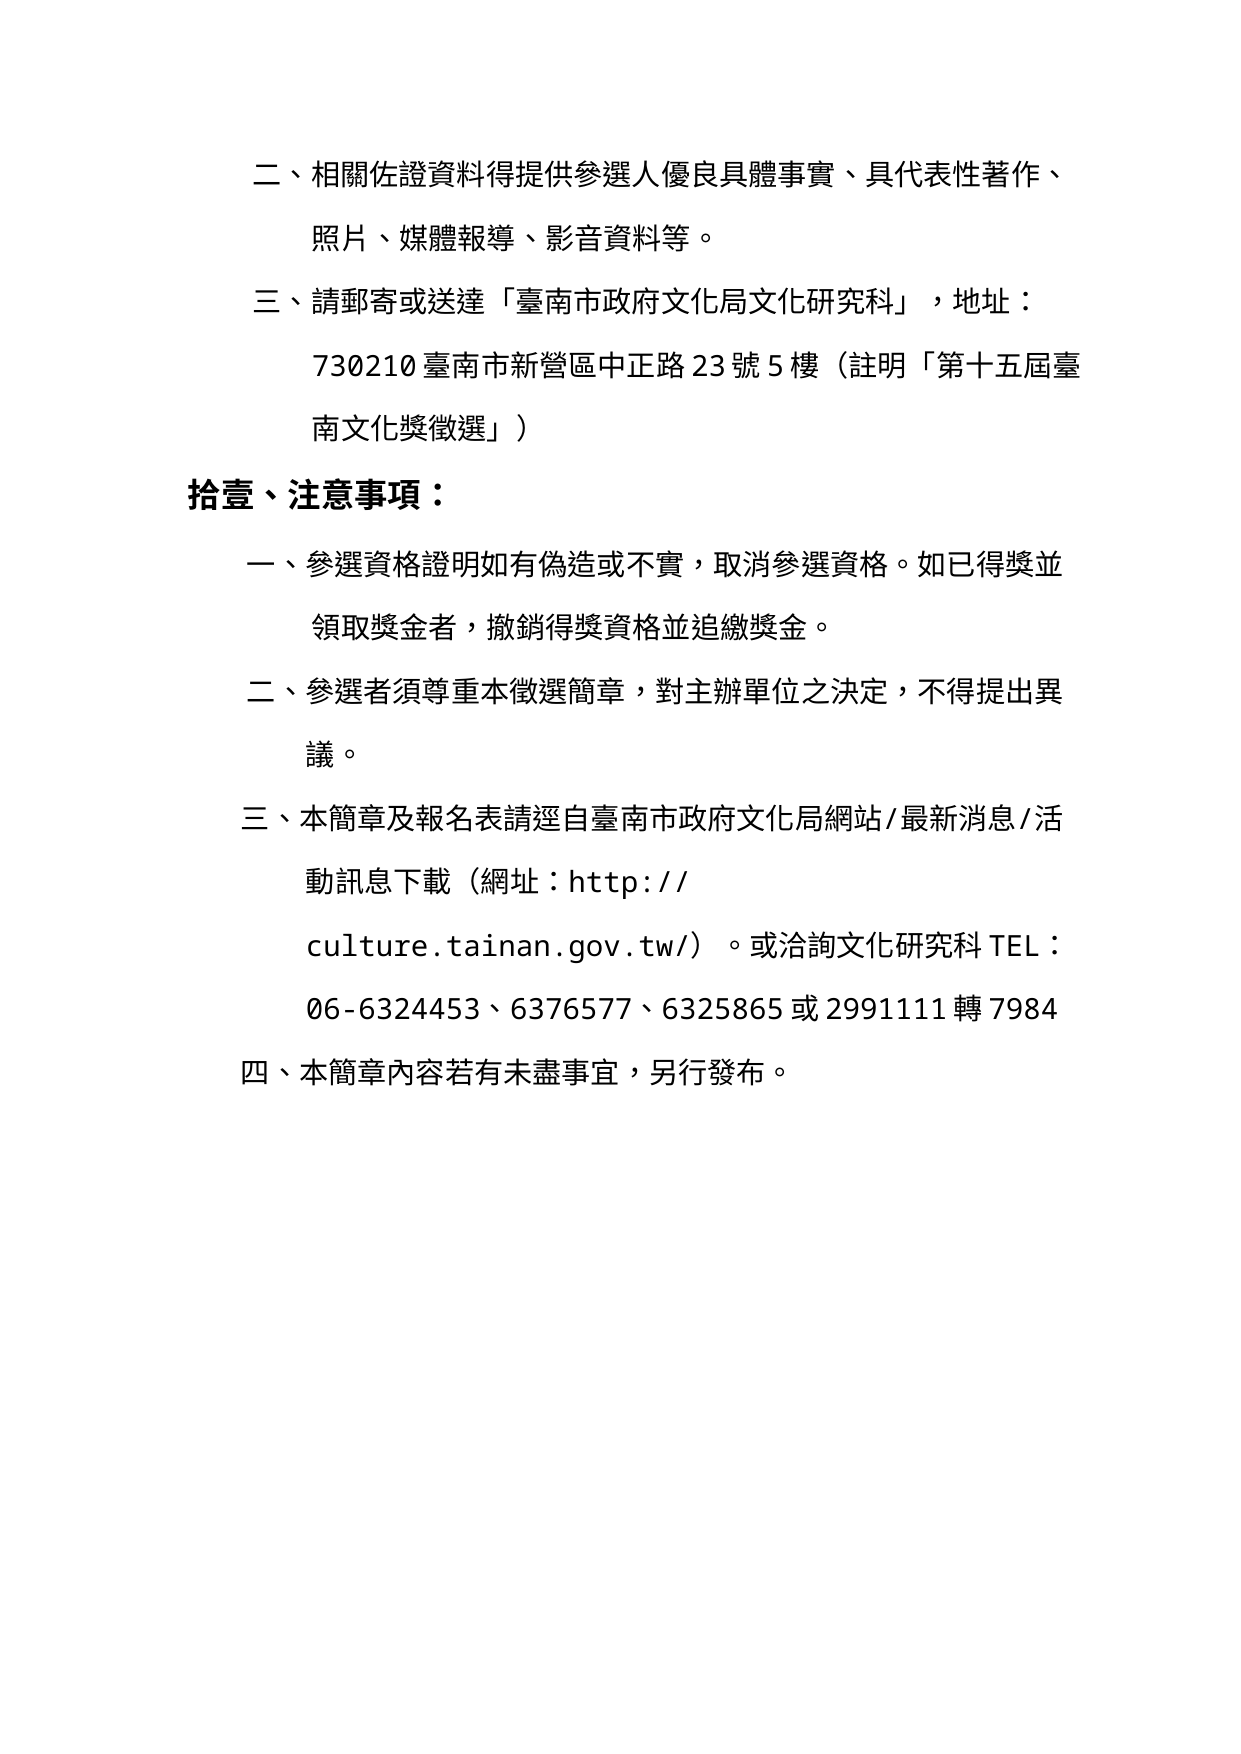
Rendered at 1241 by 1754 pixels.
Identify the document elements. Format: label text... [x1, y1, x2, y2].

text 拾壹、注意事項： [187, 469, 1084, 517]
text 二、相關佐證資料得提供參選人優良具體事實、具代表性著作、照片、媒體報導、影音資料等。 [252, 152, 1084, 258]
text 二、參選者須尊重本徵選簡章，對主辦單位之決定，不得提出異議。 [247, 668, 1084, 774]
text 三、本簡章及報名表請逕自臺南市政府文化局網站/最新消息/活動訊息下載（網址：http://culture.tainan.gov.tw/）。或洽詢文化研究科TEL：06-6324453、6376577、6325865或2991111轉7984 [241, 795, 1084, 1028]
text 一、參選資格證明如有偽造或不實，取消參選資格。如已得獎並領取獎金者，撤銷得獎資格並追繳獎金。 [247, 541, 1084, 647]
text 四、本簡章內容若有未盡事宜，另行發布。 [241, 1049, 1084, 1092]
text 三、請郵寄或送達「臺南市政府文化局文化研究科」，地址：730210臺南市新營區中正路23號5樓（註明「第十五屆臺南文化獎徵選」） [252, 279, 1084, 448]
